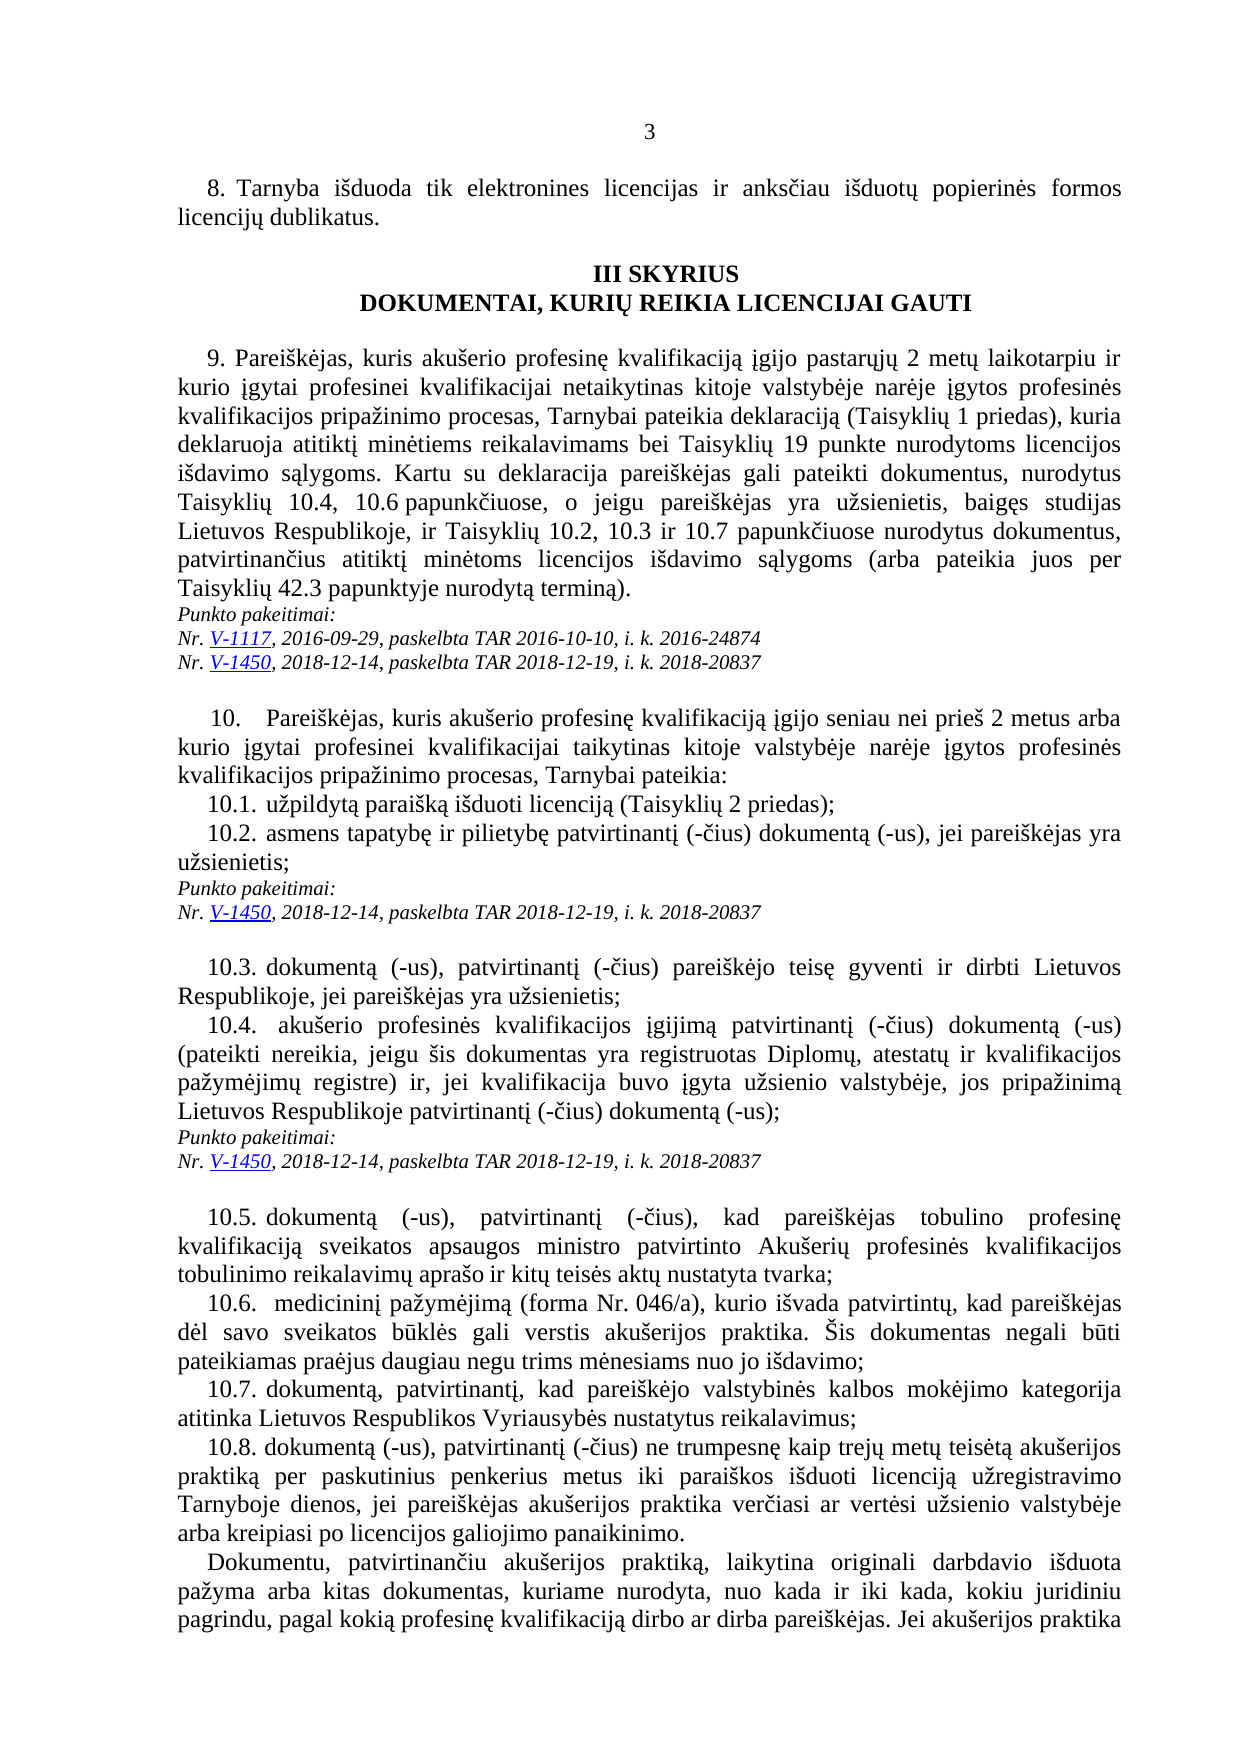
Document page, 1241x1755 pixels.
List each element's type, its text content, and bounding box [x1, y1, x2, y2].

text 10.5. dokumentą (-us), patvirtinantį (-čius), kad pareiškėjas tobulino profesinę kvalifikaciją sveikatos apsaugos ministro patvirtinto Akušerių profesinės kvalifikacijos tobulinimo reikalavimų aprašo ir kitų teisės aktų nustatyta tvarka; [177, 1202, 1122, 1288]
text 10.3. dokumentą (-us), patvirtinantį (-čius) pareiškėjo teisę gyventi ir dirbti Lietuvos Respublikoje, jei pareiškėjas yra užsienietis; [177, 952, 1122, 1010]
text 10.6. medicininį pažymėjimą (forma Nr. 046/a), kurio išvada patvirtintų, kad pareiškėjas dėl savo sveikatos būklės gali verstis akušerijos praktika. Šis dokumentas negali būti pateikiamas praėjus daugiau negu trims mėnesiams nuo jo išdavimo; [177, 1288, 1122, 1374]
text 10.8. dokumentą (-us), patvirtinantį (-čius) ne trumpesnę kaip trejų metų teisėtą akušerijos praktiką per paskutinius penkerius metus iki paraiškos išduoti licenciją užregistravimo Tarnyboje dienos, jei pareiškėjas akušerijos praktika verčiasi ar vertėsi užsienio valstybėje arba kreipiasi po licencijos galiojimo panaikinimo. [177, 1432, 1122, 1547]
text DOKUMENTAI, KURIŲ REIKIA LICENCIJAI GAUTI [177, 288, 1122, 317]
text Nr. V-1450, 2018-12-14, paskelbta TAR 2018-12-19, i. k. 2018-20837 [177, 1149, 1122, 1173]
text Nr. V-1117, 2016-09-29, paskelbta TAR 2016-10-10, i. k. 2016-24874 [177, 626, 1122, 650]
text Punkto pakeitimai: [177, 876, 1122, 899]
text 10.2. asmens tapatybę ir pilietybę patvirtinantį (-čius) dokumentą (-us), jei pareiškėjas yra užsienietis; [177, 818, 1122, 876]
text Punkto pakeitimai: [177, 602, 1122, 626]
text 8. Tarnyba išduoda tik elektronines licencijas ir anksčiau išduotų popierinės formos licencijų dublikatus. [177, 173, 1122, 231]
text III SKYRIUS [177, 259, 1122, 288]
text 10.1. užpildytą paraišką išduoti licenciją (Taisyklių 2 priedas); [177, 789, 1122, 818]
text 9. Pareiškėjas, kuris akušerio profesinę kvalifikaciją įgijo pastarųjų 2 metų laikotarpiu ir kurio įgytai profesinei kvalifikacijai netaikytinas kitoje valstybėje narėje įgytos profesinės kvalifikacijos pripažinimo procesas, Tarnybai pateikia deklaraciją (Taisyklių 1 priedas), kuria deklaruoja atitiktį minėtiems reikalavimams bei Taisyklių 19 punkte nurodytoms licencijos išdavimo sąlygoms. Kartu su deklaracija pareiškėjas gali pateikti dokumentus, nurodytus Taisyklių 10.4, 10.6 papunkčiuose, o jeigu pareiškėjas yra užsienietis, baigęs studijas Lietuvos Respublikoje, ir Taisyklių 10.2, 10.3 ir 10.7 papunkčiuose nurodytus dokumentus, patvirtinančius atitiktį minėtoms licencijos išdavimo sąlygoms (arba pateikia juos per Taisyklių 42.3 papunktyje nurodytą terminą). [177, 343, 1122, 602]
text Punkto pakeitimai: [177, 1125, 1122, 1149]
text Dokumentu, patvirtinančiu akušerijos praktiką, laikytina originali darbdavio išduota pažyma arba kitas dokumentas, kuriame nurodyta, nuo kada ir iki kada, kokiu juridiniu pagrindu, pagal kokią profesinę kvalifikaciją dirbo ar dirba pareiškėjas. Jei akušerijos praktika [177, 1547, 1122, 1633]
text 10. Pareiškėjas, kuris akušerio profesinę kvalifikaciją įgijo seniau nei prieš 2 metus arba kurio įgytai profesinei kvalifikacijai taikytinas kitoje valstybėje narėje įgytos profesinės kvalifikacijos pripažinimo procesas, Tarnybai pateikia: [177, 703, 1122, 789]
text 10.7. dokumentą, patvirtinantį, kad pareiškėjo valstybinės kalbos mokėjimo kategorija atitinka Lietuvos Respublikos Vyriausybės nustatytus reikalavimus; [177, 1374, 1122, 1432]
text Nr. V-1450, 2018-12-14, paskelbta TAR 2018-12-19, i. k. 2018-20837 [177, 899, 1122, 924]
text 10.4. akušerio profesinės kvalifikacijos įgijimą patvirtinantį (-čius) dokumentą (-us) (pateikti nereikia, jeigu šis dokumentas yra registruotas Diplomų, atestatų ir kvalifikacijos pažymėjimų registre) ir, jei kvalifikacija buvo įgyta užsienio valstybėje, jos pripažinimą Lietuvos Respublikoje patvirtinantį (-čius) dokumentą (-us); [177, 1010, 1122, 1125]
text Nr. V-1450, 2018-12-14, paskelbta TAR 2018-12-19, i. k. 2018-20837 [177, 650, 1122, 674]
